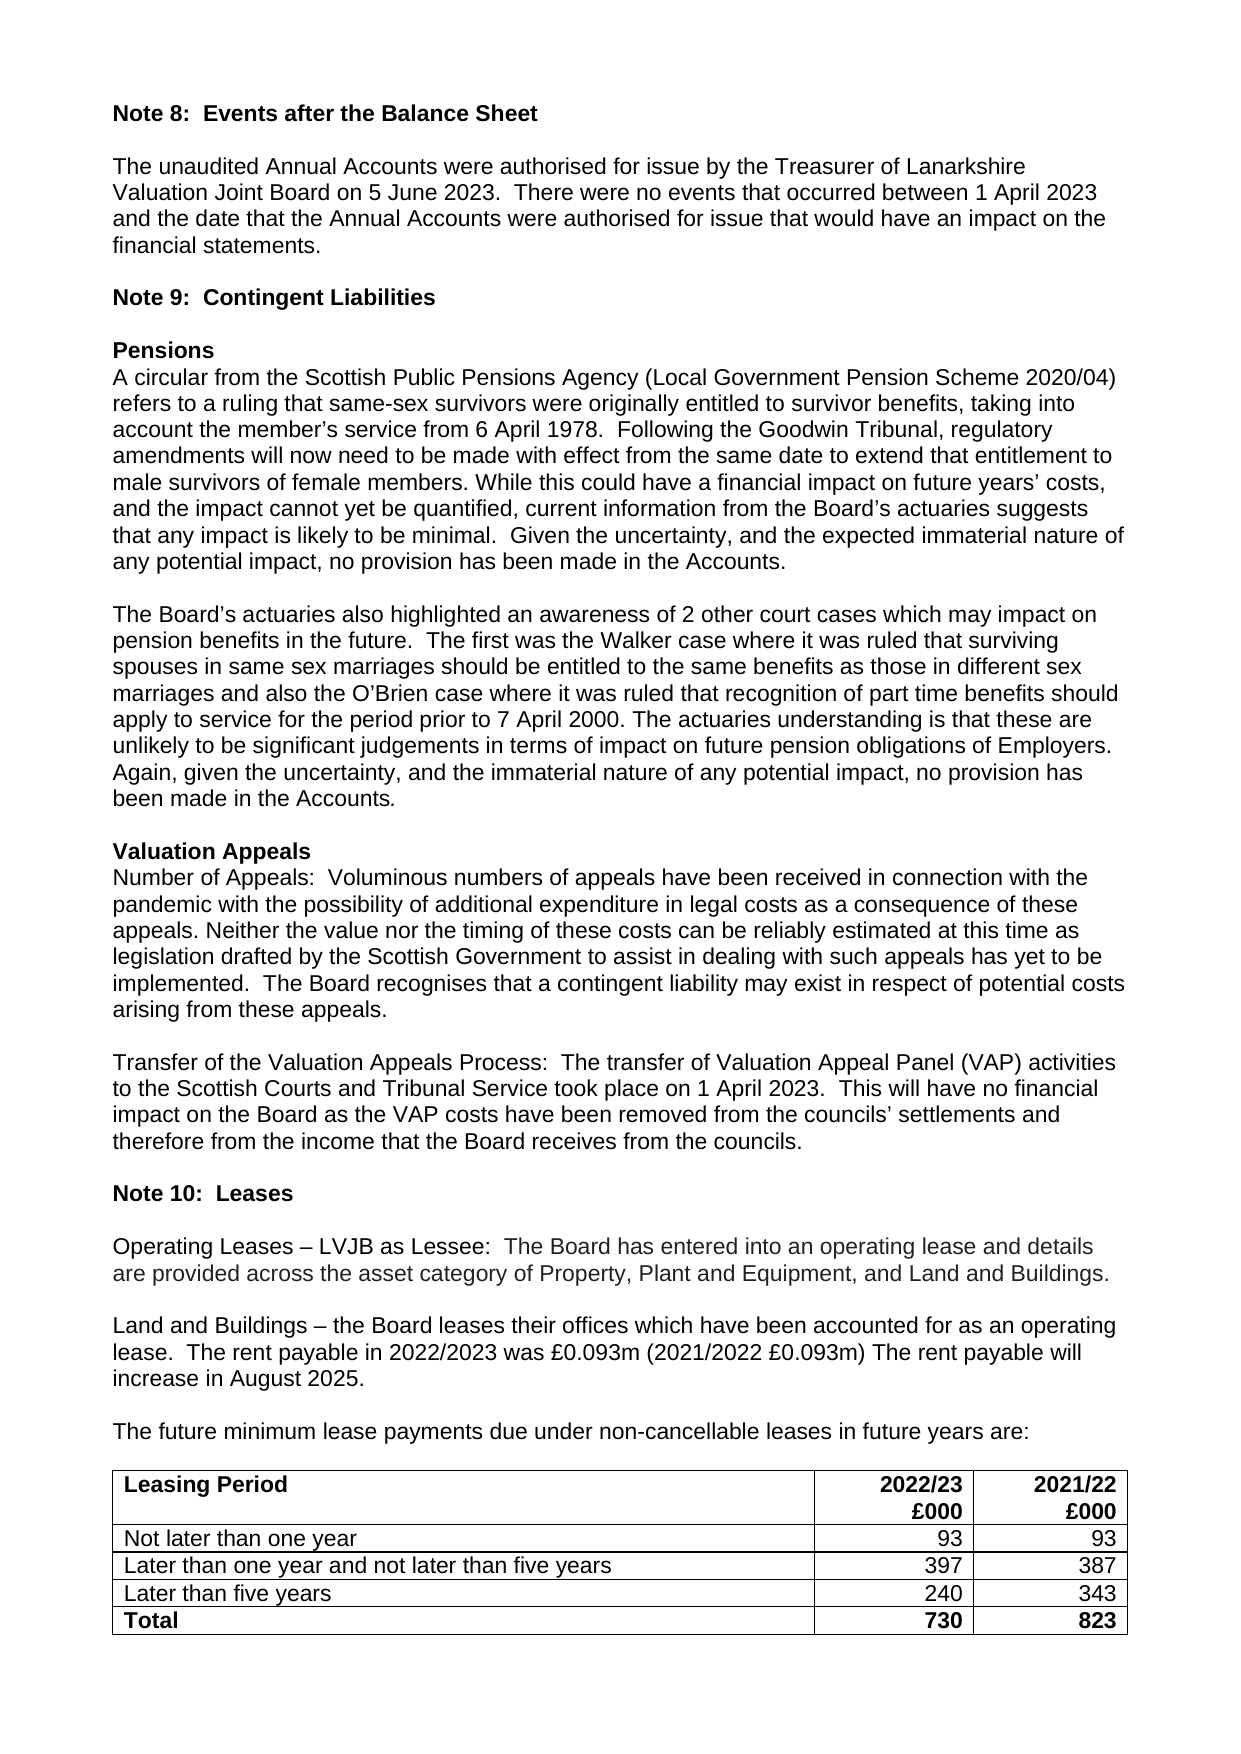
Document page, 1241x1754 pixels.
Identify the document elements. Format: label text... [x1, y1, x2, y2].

text Note 10: Leases [112, 1180, 1128, 1207]
table_cell 240 [815, 1580, 973, 1606]
text Transfer of the Valuation Appeals Process: The transfer of Valuation Appeal Panel (VAP) activities to the Scottish Courts and Tribunal Service took place on 1 April 2023. This will have no financial impact on the Board as the VAP costs have been removed from the councils’ settlements and therefore from the income that the Board receives from the councils. [112, 1049, 1128, 1154]
table_cell Later than five years [113, 1580, 814, 1606]
table_cell 343 [974, 1580, 1127, 1606]
table_cell 730 [815, 1607, 973, 1634]
table_cell Total [113, 1607, 814, 1634]
table_cell Not later than one year [113, 1525, 814, 1551]
text Note 8: Events after the Balance Sheet [112, 100, 1128, 126]
text Operating Leases – LVJB as Lessee: The Board has entered into an operating lease and details are provided across the asset category of Property, Plant and Equipment, and Land and Buildings. [112, 1233, 1128, 1286]
text Number of Appeals: Voluminous numbers of appeals have been received in connection with the pandemic with the possibility of additional expenditure in legal costs as a consequence of these appeals. Neither the value nor the timing of these costs can be reliably estimated at this time as legislation drafted by the Scottish Government to assist in dealing with such appeals has yet to be implemented. The Board recognises that a contingent liability may exist in respect of potential costs arising from these appeals. [112, 864, 1128, 1022]
table_header 2022/23 £000 [815, 1471, 973, 1524]
table_cell 823 [974, 1607, 1127, 1634]
table_cell 93 [815, 1525, 973, 1551]
table_cell 93 [974, 1525, 1127, 1551]
text Note 9: Contingent Liabilities [112, 284, 1128, 311]
table_header Leasing Period [113, 1471, 814, 1524]
table_header 2021/22 £000 [974, 1471, 1127, 1524]
text The unaudited Annual Accounts were authorised for issue by the Treasurer of Lanarkshire Valuation Joint Board on 5 June 2023. There were no events that occurred between 1 April 2023 and the date that the Annual Accounts were authorised for issue that would have an impact on the financial statements. [112, 153, 1128, 258]
table_cell 387 [974, 1553, 1127, 1579]
table_cell 397 [815, 1553, 973, 1579]
table_cell Later than one year and not later than five years [113, 1553, 814, 1579]
text Land and Buildings – the Board leases their offices which have been accounted for as an operating lease. The rent payable in 2022/2023 was £0.093m (2021/2022 £0.093m) The rent payable will increase in August 2025. [112, 1312, 1128, 1391]
text The future minimum lease payments due under non-cancellable leases in future years are: [112, 1418, 1128, 1444]
text The Board’s actuaries also highlighted an awareness of 2 other court cases which may impact on pension benefits in the future. The first was the Walker case where it was ruled that surviving spouses in same sex marriages should be entitled to the same benefits as those in different sex marriages and also the O’Brien case where it was ruled that recognition of part time benefits should apply to service for the period prior to 7 April 2000. The actuaries understanding is that these are unlikely to be significant judgements in terms of impact on future pension obligations of Employers. Again, given the uncertainty, and the immaterial nature of any potential impact, no provision has been made in the Accounts. [112, 601, 1128, 811]
text Pensions [112, 337, 1128, 363]
text Valuation Appeals [112, 838, 1128, 864]
text A circular from the Scottish Public Pensions Agency (Local Government Pension Scheme 2020/04) refers to a ruling that same-sex survivors were originally entitled to survivor benefits, taking into account the member’s service from 6 April 1978. Following the Goodwin Tribunal, regulatory amendments will now need to be made with effect from the same date to extend that entitlement to male survivors of female members. While this could have a financial impact on future years’ costs, and the impact cannot yet be quantified, current information from the Board’s actuaries suggests that any impact is likely to be minimal. Given the uncertainty, and the expected immaterial nature of any potential impact, no provision has been made in the Accounts. [112, 363, 1128, 574]
